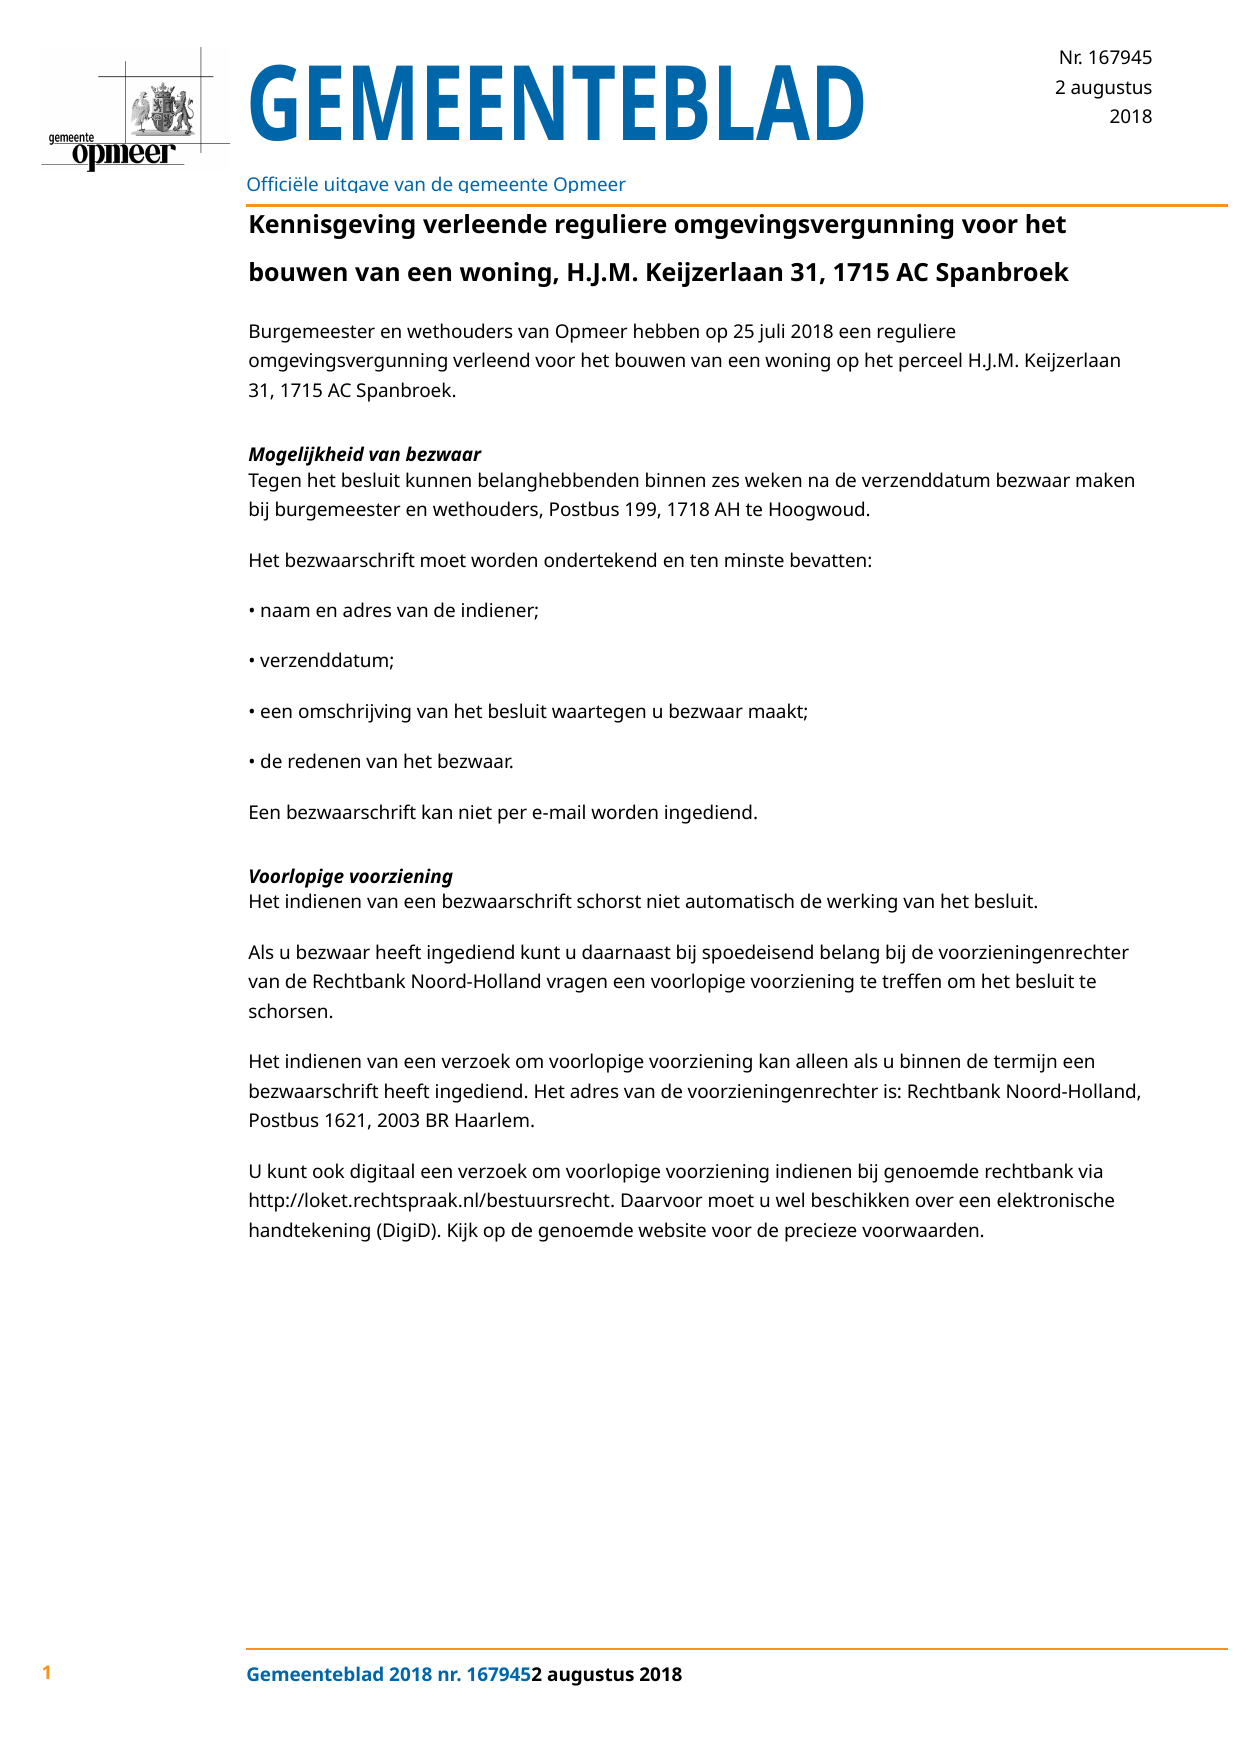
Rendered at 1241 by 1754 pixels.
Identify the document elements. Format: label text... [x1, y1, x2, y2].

text Als u bezwaar heeft ingediend kunt u daarnaast bij spoedeisend belang bij de voorzieningenrechter van de Rechtbank Noord-Holland vragen een voorlopige voorziening te treffen om het besluit te schorsen. [248, 939, 1152, 1024]
text Mogelijkheid van bezwaar [248, 441, 1152, 467]
text Het indienen van een bezwaarschrift schorst niet automatisch de werking van het besluit. [248, 888, 1152, 914]
text Een bezwaarschrift kan niet per e-mail worden ingediend. [248, 799, 1152, 824]
picture [41, 47, 231, 172]
text Tegen het besluit kunnen belanghebbenden binnen zes weken na de verzenddatum bezwaar maken bij burgemeester en wethouders, Postbus 199, 1718 AH te Hoogwoud. [248, 467, 1152, 522]
text Het bezwaarschrift moet worden ondertekend en ten minste bevatten: [248, 547, 1152, 572]
text Burgemeester en wethouders van Opmeer hebben op 25 juli 2018 een reguliere omgevingsvergunning verleend voor het bouwen van een woning op het perceel H.J.M. Keijzerlaan 31, 1715 AC Spanbroek. [248, 318, 1152, 403]
text Het indienen van een verzoek om voorlopige voorziening kan alleen als u binnen de termijn een bezwaarschrift heeft ingediend. Het adres van de voorzieningenrechter is: Rechtbank Noord-Holland, Postbus 1621, 2003 BR Haarlem. [248, 1048, 1152, 1133]
text Voorlopige voorziening [248, 863, 1152, 888]
text U kunt ook digitaal een verzoek om voorlopige voorziening indienen bij genoemde rechtbank via http://loket.rechtspraak.nl/bestuursrecht. Daarvoor moet u wel beschikken over een elektronische handtekening (DigiD). Kijk op de genoemde website voor de precieze voorwaarden. [248, 1158, 1152, 1243]
text • verzenddatum; [248, 648, 1152, 673]
text • de redenen van het bezwaar. [248, 748, 1152, 774]
text Kennisgeving verleende reguliere omgevingsvergunning voor het bouwen van een woning, H.J.M. Keijzerlaan 31, 1715 AC Spanbroek [248, 207, 1152, 288]
text • naam en adres van de indiener; [248, 597, 1152, 623]
text • een omschrijving van het besluit waartegen u bezwaar maakt; [248, 698, 1152, 724]
